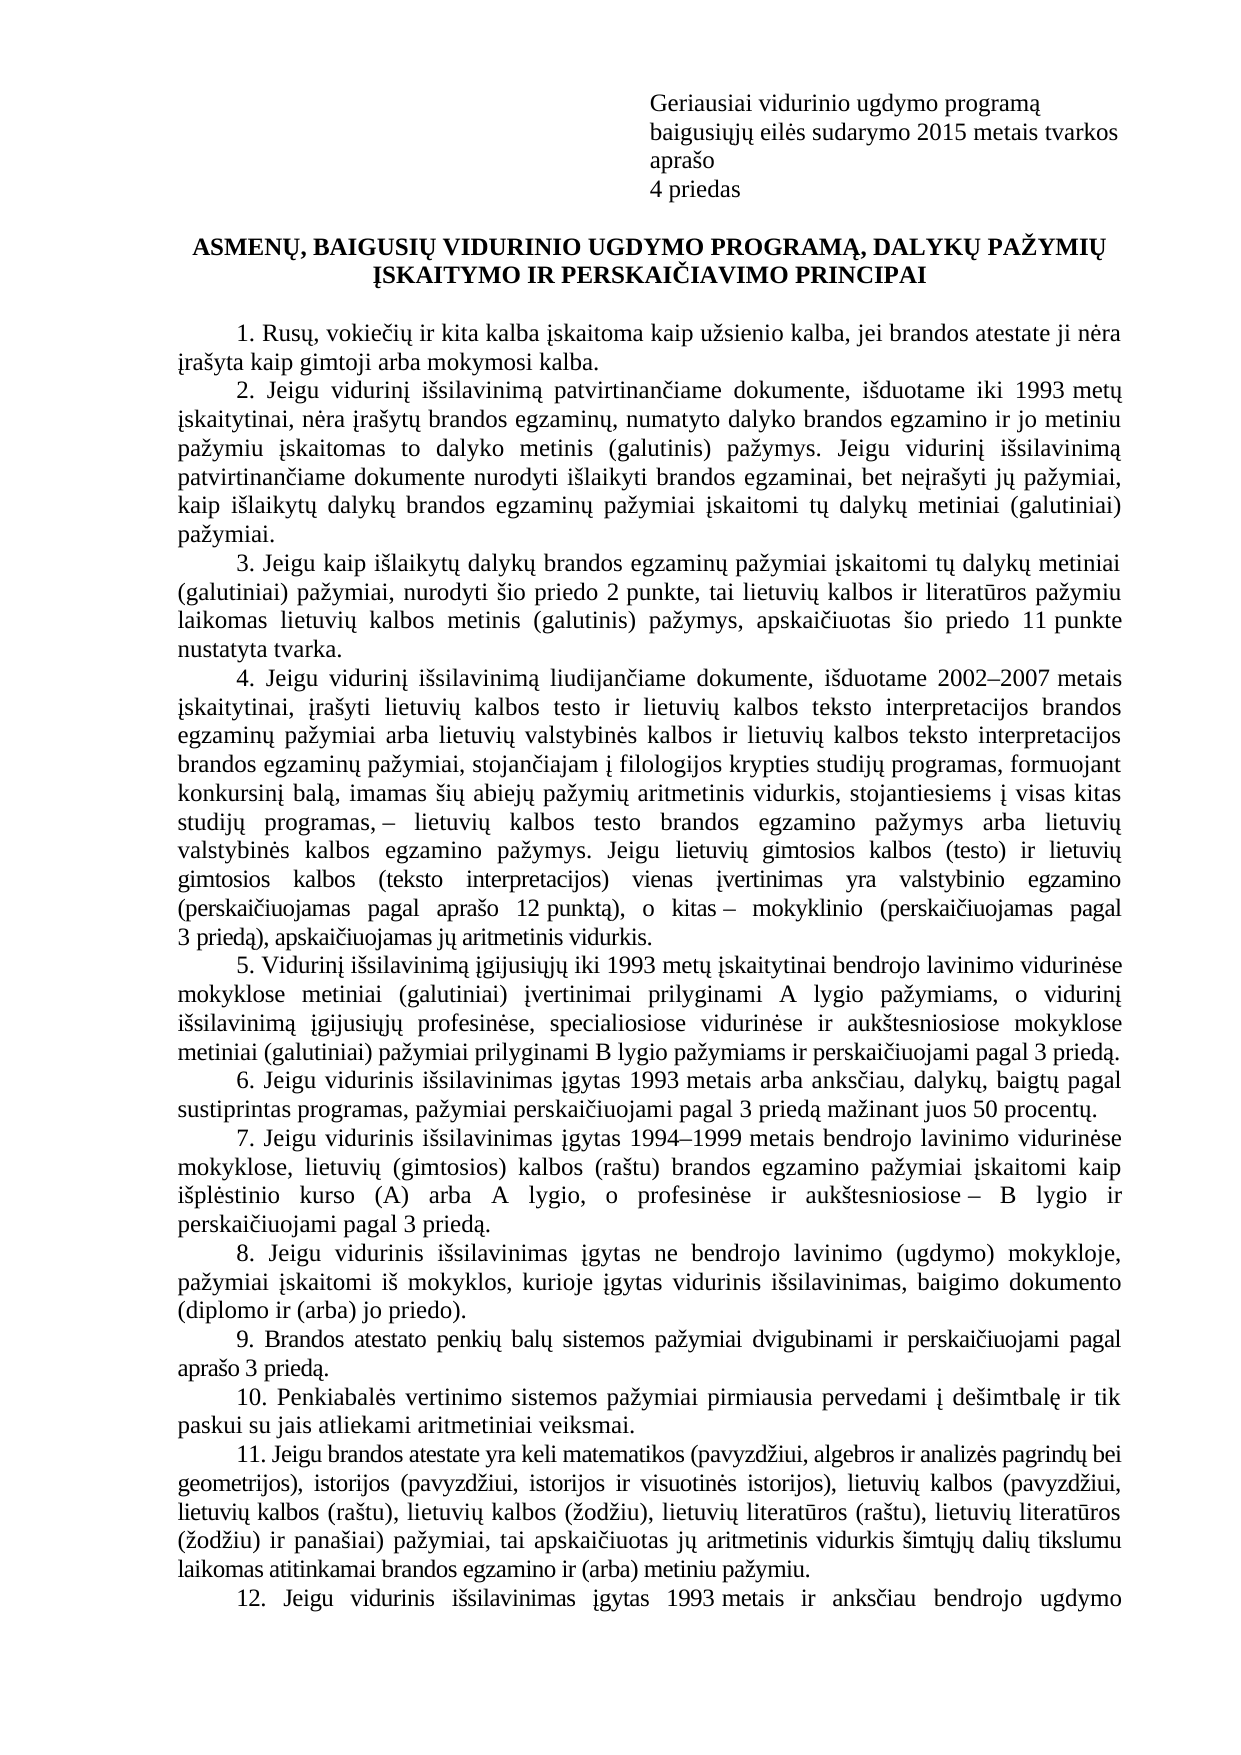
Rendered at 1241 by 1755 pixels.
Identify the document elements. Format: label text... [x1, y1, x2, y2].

text 5. Vidurinį išsilavinimą įgijusiųjų iki 1993 metų įskaitytinai bendrojo lavinimo vidurinėse mokyklose metiniai (galutiniai) įvertinimai prilyginami A lygio pažymiams, o vidurinį išsilavinimą įgijusiųjų profesinėse, specialiosiose vidurinėse ir aukštesniosiose mokyklose metiniai (galutiniai) pažymiai prilyginami B lygio pažymiams ir perskaičiuojami pagal 3 priedą. [177, 950, 1122, 1065]
text 6. Jeigu vidurinis išsilavinimas įgytas 1993 metais arba anksčiau, dalykų, baigtų pagal sustiprintas programas, pažymiai perskaičiuojami pagal 3 priedą mažinant juos 50 procentų. [177, 1065, 1122, 1123]
text 8. Jeigu vidurinis išsilavinimas įgytas ne bendrojo lavinimo (ugdymo) mokykloje, pažymiai įskaitomi iš mokyklos, kurioje įgytas vidurinis išsilavinimas, baigimo dokumento (diplomo ir (arba) jo priedo). [177, 1238, 1122, 1324]
text 4 priedas [649, 174, 1122, 203]
text 12. Jeigu vidurinis išsilavinimas įgytas 1993 metais ir anksčiau bendrojo ugdymo [177, 1583, 1122, 1612]
text 11. Jeigu brandos atestate yra keli matematikos (pavyzdžiui, algebros ir analizės pagrindų bei geometrijos), istorijos (pavyzdžiui, istorijos ir visuotinės istorijos), lietuvių kalbos (pavyzdžiui, lietuvių kalbos (raštu), lietuvių kalbos (žodžiu), lietuvių literatūros (raštu), lietuvių literatūros (žodžiu) ir panašiai) pažymiai, tai apskaičiuotas jų aritmetinis vidurkis šimtųjų dalių tikslumu laikomas atitinkamai brandos egzamino ir (arba) metiniu pažymiu. [177, 1439, 1122, 1583]
text 10. Penkiabalės vertinimo sistemos pažymiai pirmiausia pervedami į dešimtbalę ir tik paskui su jais atliekami aritmetiniai veiksmai. [177, 1382, 1122, 1439]
text 4. Jeigu vidurinį išsilavinimą liudijančiame dokumente, išduotame 2002–2007 metais įskaitytinai, įrašyti lietuvių kalbos testo ir lietuvių kalbos teksto interpretacijos brandos egzaminų pažymiai arba lietuvių valstybinės kalbos ir lietuvių kalbos teksto interpretacijos brandos egzaminų pažymiai, stojančiajam į filologijos krypties studijų programas, formuojant konkursinį balą, imamas šių abiejų pažymių aritmetinis vidurkis, stojantiesiems į visas kitas studijų programas, – lietuvių kalbos testo brandos egzamino pažymys arba lietuvių valstybinės kalbos egzamino pažymys. Jeigu lietuvių gimtosios kalbos (testo) ir lietuvių gimtosios kalbos (teksto interpretacijos) vienas įvertinimas yra valstybinio egzamino (perskaičiuojamas pagal aprašo 12 punktą), o kitas – mokyklinio (perskaičiuojamas pagal 3 priedą), apskaičiuojamas jų aritmetinis vidurkis. [177, 663, 1122, 950]
text 9. Brandos atestato penkių balų sistemos pažymiai dvigubinami ir perskaičiuojami pagal aprašo 3 priedą. [177, 1324, 1122, 1382]
text Geriausiai vidurinio ugdymo programą baigusiųjų eilės sudarymo 2015 metais tvarkos aprašo [649, 88, 1122, 174]
text Asmenų, baigusių vidurinio ugdymo programą, dalykų pažymių ĮSKAITYMO IR perskaičiavimo principai [177, 232, 1122, 289]
text 3. Jeigu kaip išlaikytų dalykų brandos egzaminų pažymiai įskaitomi tų dalykų metiniai (galutiniai) pažymiai, nurodyti šio priedo 2 punkte, tai lietuvių kalbos ir literatūros pažymiu laikomas lietuvių kalbos metinis (galutinis) pažymys, apskaičiuotas šio priedo 11 punkte nustatyta tvarka. [177, 548, 1122, 663]
text 7. Jeigu vidurinis išsilavinimas įgytas 1994–1999 metais bendrojo lavinimo vidurinėse mokyklose, lietuvių (gimtosios) kalbos (raštu) brandos egzamino pažymiai įskaitomi kaip išplėstinio kurso (A) arba A lygio, o profesinėse ir aukštesniosiose – B lygio ir perskaičiuojami pagal 3 priedą. [177, 1123, 1122, 1238]
text 2. Jeigu vidurinį išsilavinimą patvirtinančiame dokumente, išduotame iki 1993 metų įskaitytinai, nėra įrašytų brandos egzaminų, numatyto dalyko brandos egzamino ir jo metiniu pažymiu įskaitomas to dalyko metinis (galutinis) pažymys. Jeigu vidurinį išsilavinimą patvirtinančiame dokumente nurodyti išlaikyti brandos egzaminai, bet neįrašyti jų pažymiai, kaip išlaikytų dalykų brandos egzaminų pažymiai įskaitomi tų dalykų metiniai (galutiniai) pažymiai. [177, 375, 1122, 548]
text 1. Rusų, vokiečių ir kita kalba įskaitoma kaip užsienio kalba, jei brandos atestate ji nėra įrašyta kaip gimtoji arba mokymosi kalba. [177, 318, 1122, 375]
